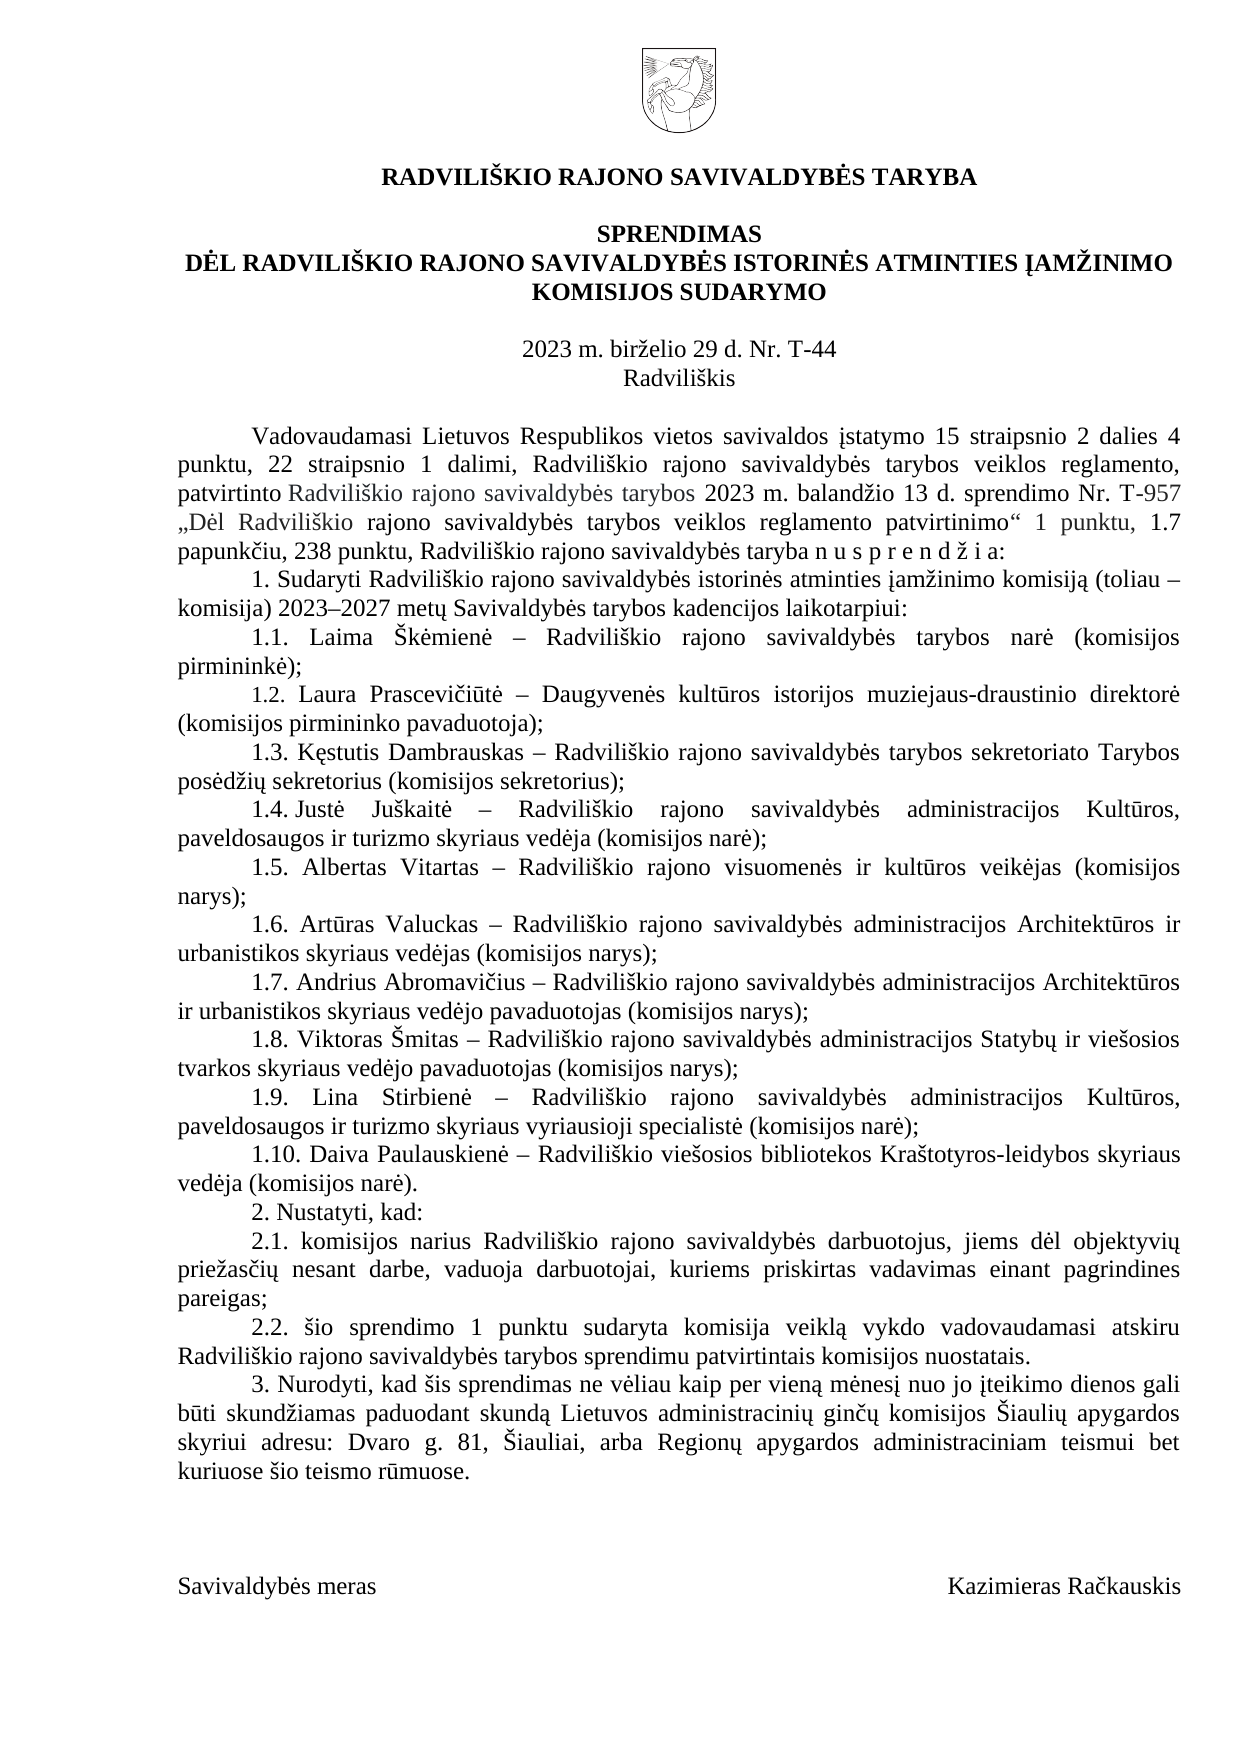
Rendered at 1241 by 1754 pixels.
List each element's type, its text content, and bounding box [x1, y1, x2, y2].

text 1.7. Andrius Abromavičius – Radviliškio rajono savivaldybės administracijos Architektūros ir urbanistikos skyriaus vedėjo pavaduotojas (komisijos narys); [177, 967, 1181, 1024]
text SPRENDIMAS [177, 219, 1181, 248]
text 1.10. Daiva Paulauskienė – Radviliškio viešosios bibliotekos Kraštotyros-leidybos skyriaus vedėja (komisijos narė). [177, 1139, 1181, 1197]
text 1.9. Lina Stirbienė – Radviliškio rajono savivaldybės administracijos Kultūros, paveldosaugos ir turizmo skyriaus vyriausioji specialistė (komisijos narė); [177, 1082, 1181, 1139]
text 1. Sudaryti Radviliškio rajono savivaldybės istorinės atminties įamžinimo komisiją (toliau – komisija) 2023–2027 metų Savivaldybės tarybos kadencijos laikotarpiui: [177, 564, 1181, 622]
subtitle DĖL RADVILIŠKIO RAJONO SAVIVALDYBĖS ISTORINĖS ATMINTIES ĮAMŽINIMO KOMISIJOS SUDARYMO [177, 248, 1181, 306]
text 1.6. Artūras Valuckas – Radviliškio rajono savivaldybės administracijos Architektūros ir urbanistikos skyriaus vedėjas (komisijos narys); [177, 909, 1181, 967]
text 3. Nurodyti, kad šis sprendimas ne vėliau kaip per vieną mėnesį nuo jo įteikimo dienos gali būti skundžiamas paduodant skundą Lietuvos administracinių ginčų komisijos Šiaulių apygardos skyriui adresu: Dvaro g. 81, Šiauliai, arba Regionų apygardos administraciniam teismui bet kuriuose šio teismo rūmuose. [177, 1369, 1181, 1484]
text Vadovaudamasi Lietuvos Respublikos vietos savivaldos įstatymo 15 straipsnio 2 dalies 4 punktu, 22 straipsnio 1 dalimi, Radviliškio rajono savivaldybės tarybos veiklos reglamento, patvirtinto Radviliškio rajono savivaldybės tarybos 2023 m. balandžio 13 d. sprendimo Nr. T-957 „Dėl Radviliškio rajono savivaldybės tarybos veiklos reglamento patvirtinimo“ 1 punktu, 1.7 papunkčiu, 238 punktu, Radviliškio rajono savivaldybės taryba n u s p r e n d ž i a: [177, 421, 1181, 564]
text 2.1. komisijos narius Radviliškio rajono savivaldybės darbuotojus, jiems dėl objektyvių priežasčių nesant darbe, vaduoja darbuotojai, kuriems priskirtas vadavimas einant pagrindines pareigas; [177, 1226, 1181, 1312]
text 1.3. Kęstutis Dambrauskas – Radviliškio rajono savivaldybės tarybos sekretoriato Tarybos posėdžių sekretorius (komisijos sekretorius); [177, 737, 1181, 794]
text 2023 m. birželio 29 d. Nr. T-44 [177, 334, 1181, 363]
text Savivaldybės meras Kazimieras Račkauskis [177, 1571, 1181, 1599]
subtitle Radviliškis [177, 363, 1181, 392]
text 2. Nustatyti, kad: [177, 1197, 1181, 1226]
text 1.2. Laura Prascevičiūtė – Daugyvenės kultūros istorijos muziejaus-draustinio direktorė (komisijos pirmininko pavaduotoja); [177, 679, 1181, 737]
text RADVILIŠKIO RAJONO SAVIVALDYBĖS TARYBA [177, 162, 1181, 191]
text 2.2. šio sprendimo 1 punktu sudaryta komisija veiklą vykdo vadovaudamasi atskiru Radviliškio rajono savivaldybės tarybos sprendimu patvirtintais komisijos nuostatais. [177, 1312, 1181, 1369]
text 1.8. Viktoras Šmitas – Radviliškio rajono savivaldybės administracijos Statybų ir viešosios tvarkos skyriaus vedėjo pavaduotojas (komisijos narys); [177, 1024, 1181, 1082]
text 1.4. Justė Juškaitė – Radviliškio rajono savivaldybės administracijos Kultūros, paveldosaugos ir turizmo skyriaus vedėja (komisijos narė); [177, 794, 1181, 852]
text 1.5. Albertas Vitartas – Radviliškio rajono visuomenės ir kultūros veikėjas (komisijos narys); [177, 852, 1181, 909]
text 1.1. Laima Škėmienė – Radviliškio rajono savivaldybės tarybos narė (komisijos pirmininkė); [177, 622, 1181, 679]
